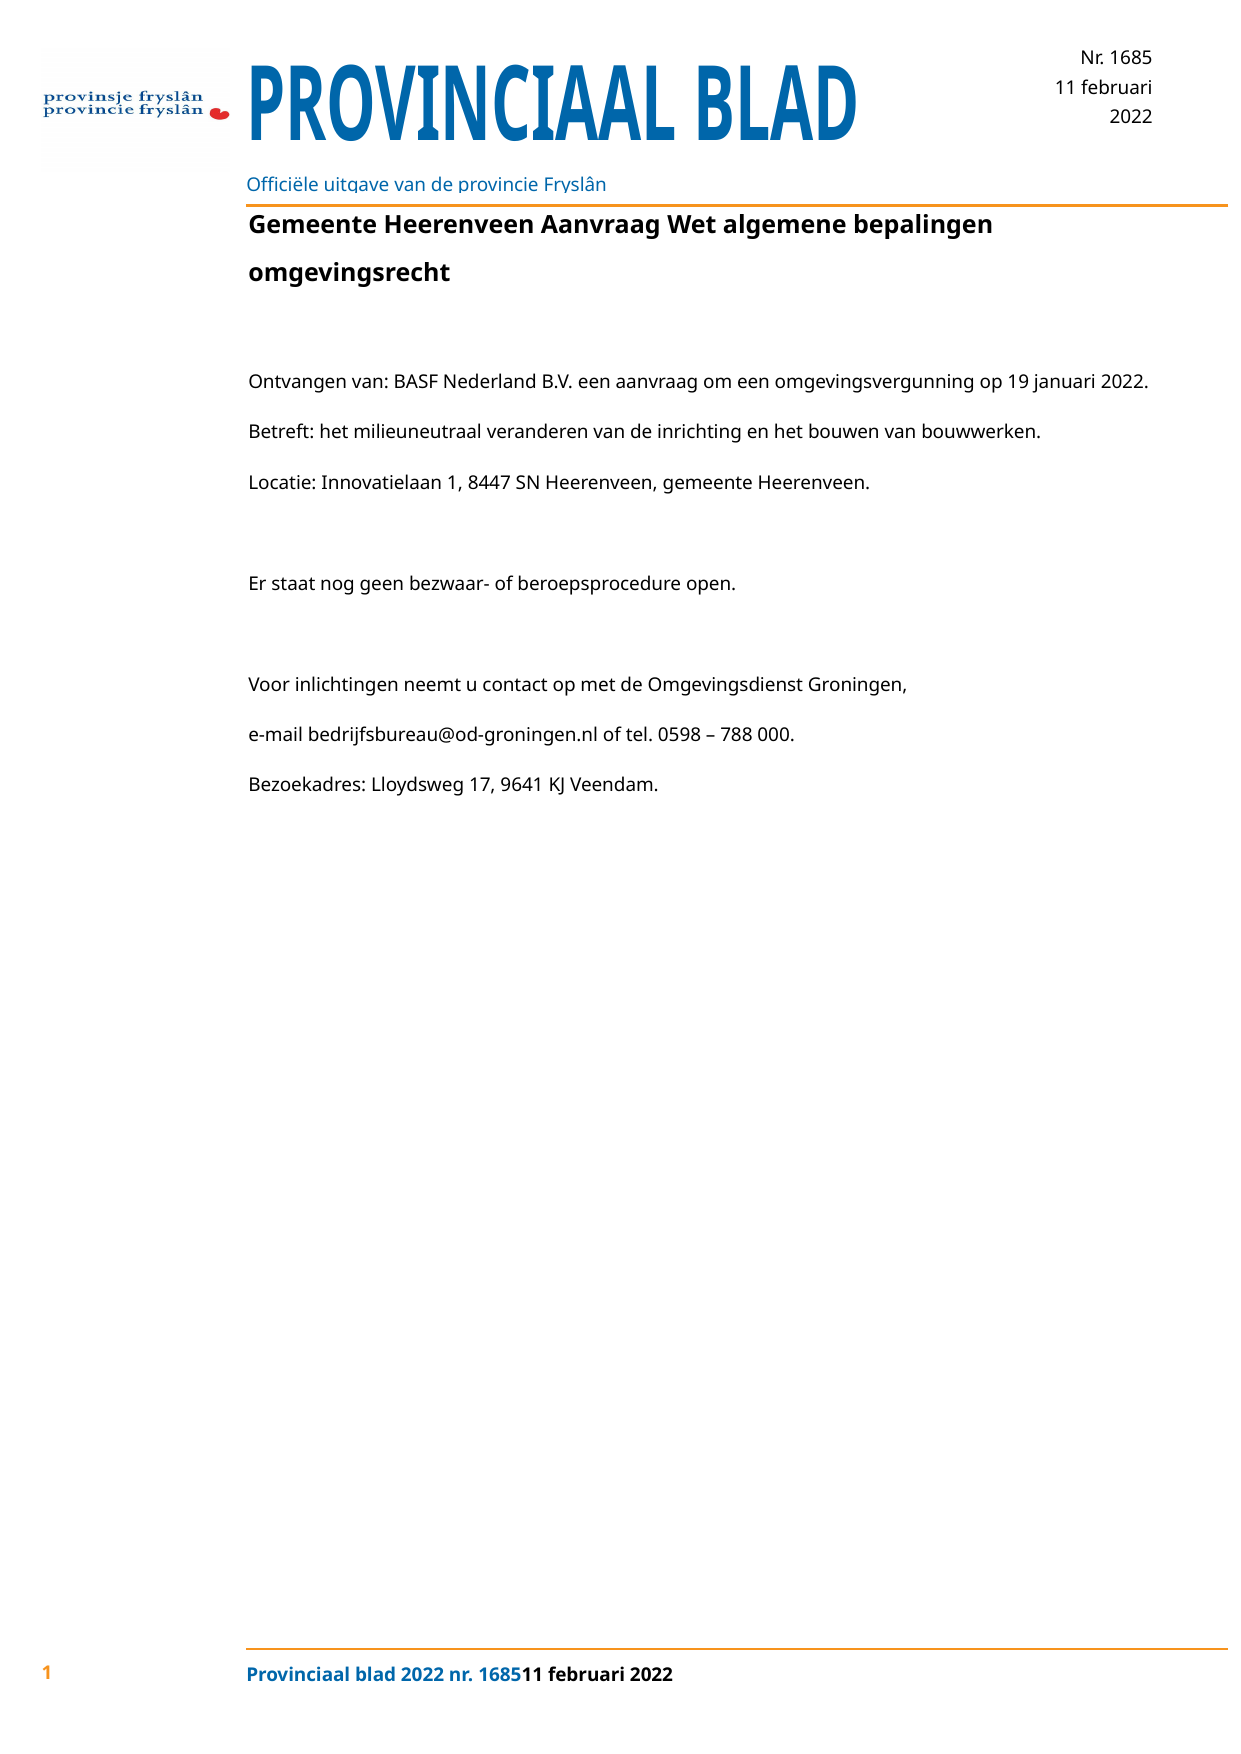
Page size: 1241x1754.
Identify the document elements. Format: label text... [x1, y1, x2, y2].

text Voor inlichtingen neemt u contact op met de Omgevingsdienst Groningen, [248, 671, 1152, 697]
text Er staat nog geen bezwaar- of beroepsprocedure open. [248, 570, 1152, 596]
text Bezoekadres: Lloydsweg 17, 9641 KJ Veendam. [248, 772, 1152, 797]
text Betreft: het milieuneutraal veranderen van de inrichting en het bouwen van bouwwerken. [248, 419, 1152, 444]
text Ontvangen van: BASF Nederland B.V. een aanvraag om een omgevingsvergunning op 19 januari 2022. [248, 368, 1152, 394]
picture [41, 47, 231, 172]
text e-mail bedrijfsbureau@od-groningen.nl of tel. 0598 – 788 000. [248, 721, 1152, 747]
text Gemeente Heerenveen Aanvraag Wet algemene bepalingen omgevingsrecht [248, 207, 1152, 288]
text Locatie: Innovatielaan 1, 8447 SN Heerenveen, gemeente Heerenveen. [248, 469, 1152, 495]
